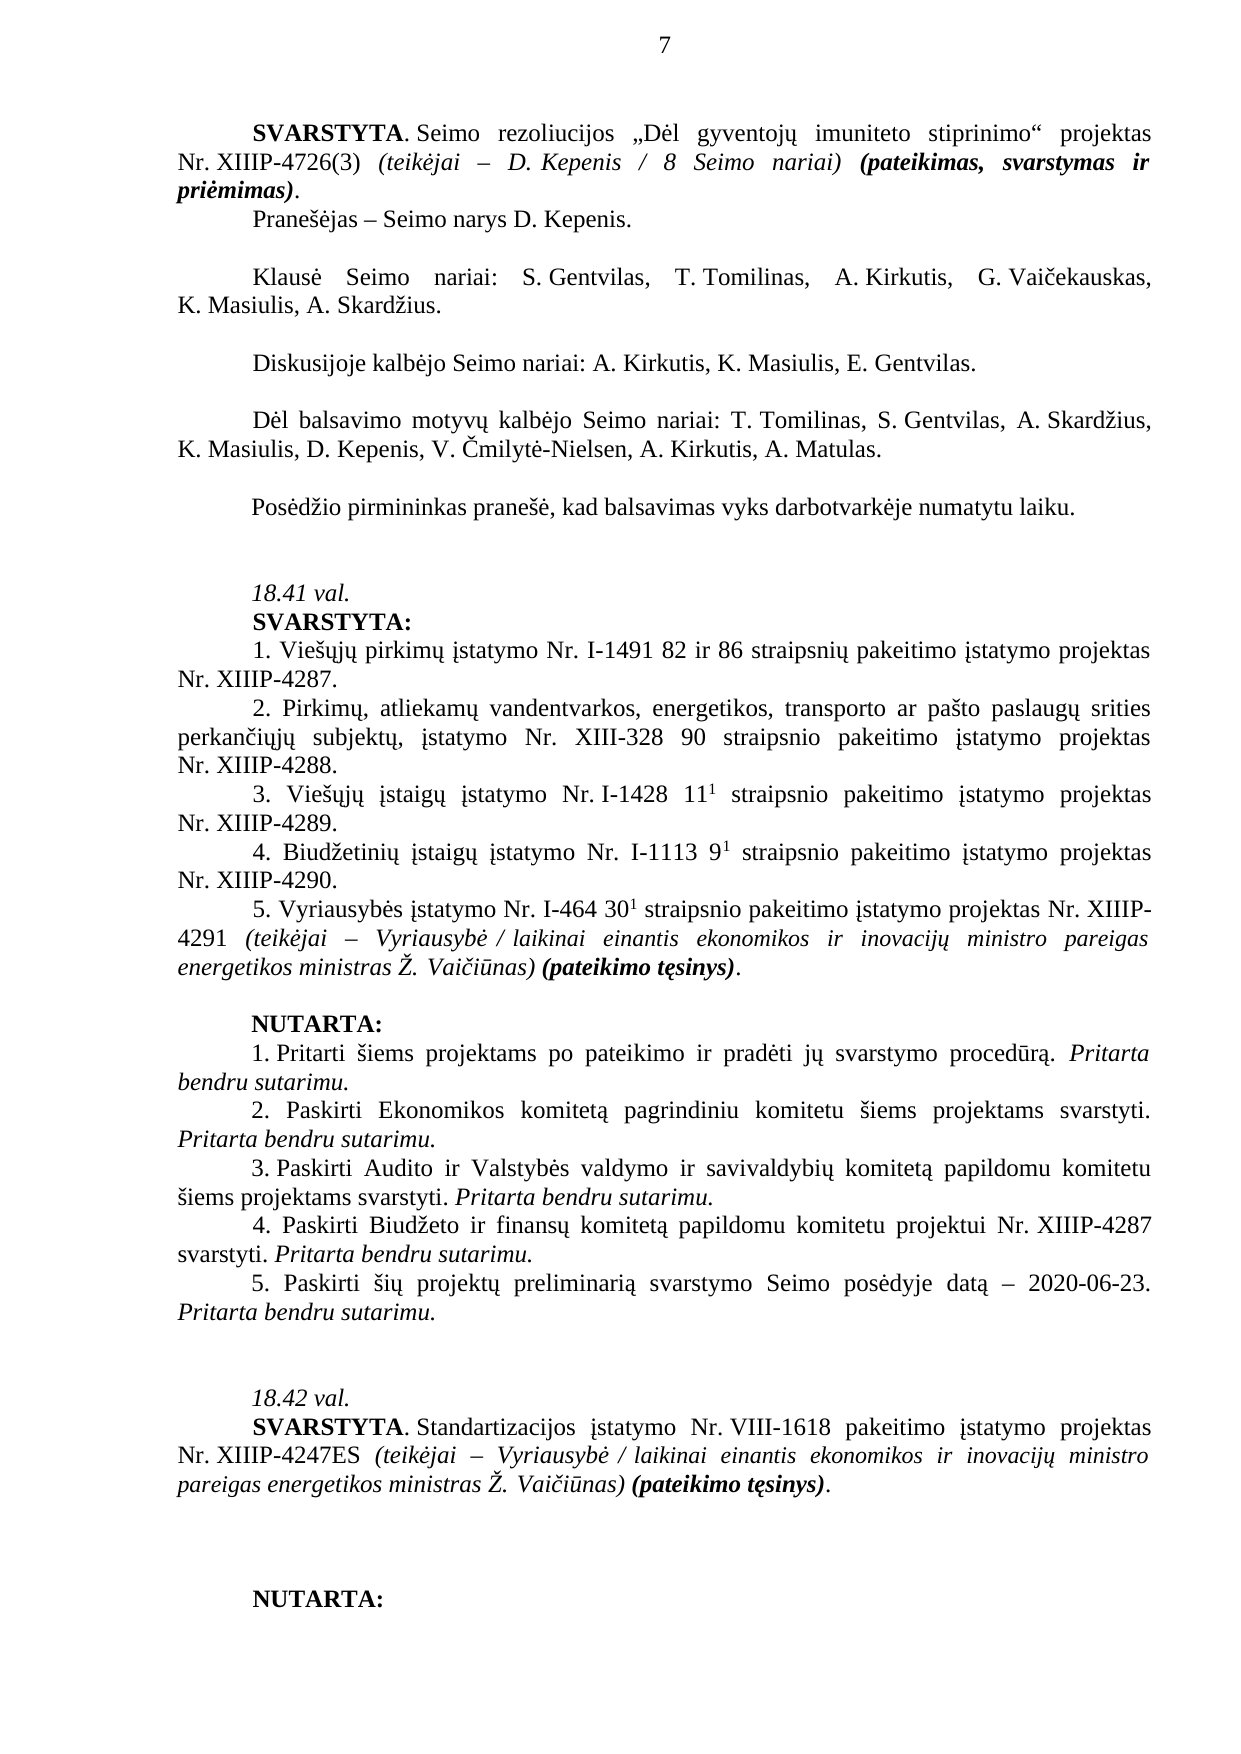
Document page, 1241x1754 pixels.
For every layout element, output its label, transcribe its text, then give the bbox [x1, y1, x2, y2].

text Pranešėjas – Seimo narys D. Kepenis. [177, 204, 1152, 233]
text 3. Paskirti Audito ir Valstybės valdymo ir savivaldybių komitetą papildomu komitetu šiems projektams svarstyti. Pritarta bendru sutarimu. [177, 1153, 1152, 1211]
text 1. Pritarti šiems projektams po pateikimo ir pradėti jų svarstymo procedūrą. Pritarta bendru sutarimu. [177, 1038, 1152, 1096]
text Dėl balsavimo motyvų kalbėjo Seimo nariai: T. Tomilinas, S. Gentvilas, A. Skardžius, K. Masiulis, D. Kepenis, V. Čmilytė-Nielsen, A. Kirkutis, A. Matulas. [177, 406, 1152, 463]
text 2. Paskirti Ekonomikos komitetą pagrindiniu komitetu šiems projektams svarstyti. Pritarta bendru sutarimu. [177, 1096, 1152, 1153]
text 18.42 val. [177, 1383, 1152, 1412]
text SVARSTYTA. Standartizacijos įstatymo Nr. VIII-1618 pakeitimo įstatymo projektas Nr. XIIIP-4247ES (teikėjai – Vyriausybė / laikinai einantis ekonomikos ir inovacijų ministro pareigas energetikos ministras Ž. Vaičiūnas) (pateikimo tęsinys). [177, 1412, 1152, 1498]
text SVARSTYTA. Seimo rezoliucijos „Dėl gyventojų imuniteto stiprinimo“ projektas Nr. XIIIP-4726(3) (teikėjai – D. Kepenis / 8 Seimo nariai) (pateikimas, svarstymas ir priėmimas). [177, 118, 1152, 204]
text 18.41 val. [177, 578, 1152, 607]
text 4. Paskirti Biudžeto ir finansų komitetą papildomu komitetu projektui Nr. XIIIP-4287 svarstyti. Pritarta bendru sutarimu. [177, 1211, 1152, 1268]
text 5. Paskirti šių projektų preliminarią svarstymo Seimo posėdyje datą – 2020-06-23. Pritarta bendru sutarimu. [177, 1268, 1152, 1326]
text NUTARTA: [177, 1584, 1152, 1613]
text Diskusijoje kalbėjo Seimo nariai: A. Kirkutis, K. Masiulis, E. Gentvilas. [177, 348, 1152, 377]
text SVARSTYTA: [177, 607, 1152, 636]
text 3. Viešųjų įstaigų įstatymo Nr. I-1428 111 straipsnio pakeitimo įstatymo projektas Nr. XIIIP-4289. [177, 779, 1152, 837]
text 4. Biudžetinių įstaigų įstatymo Nr. I-1113 91 straipsnio pakeitimo įstatymo projektas Nr. XIIIP-4290. [177, 837, 1152, 894]
text Posėdžio pirmininkas pranešė, kad balsavimas vyks darbotvarkėje numatytu laiku. [177, 492, 1152, 521]
text 2. Pirkimų, atliekamų vandentvarkos, energetikos, transporto ar pašto paslaugų srities perkančiųjų subjektų, įstatymo Nr. XIII-328 90 straipsnio pakeitimo įstatymo projektas Nr. XIIIP-4288. [177, 693, 1152, 779]
text 1. Viešųjų pirkimų įstatymo Nr. I-1491 82 ir 86 straipsnių pakeitimo įstatymo projektas Nr. XIIIP-4287. [177, 636, 1152, 693]
text NUTARTA: [177, 1009, 1152, 1038]
text Klausė Seimo nariai: S. Gentvilas, T. Tomilinas, A. Kirkutis, G. Vaičekauskas, K. Masiulis, A. Skardžius. [177, 262, 1152, 319]
text 5. Vyriausybės įstatymo Nr. I-464 301 straipsnio pakeitimo įstatymo projektas Nr. XIIIP-4291 (teikėjai – Vyriausybė / laikinai einantis ekonomikos ir inovacijų ministro pareigas energetikos ministras Ž. Vaičiūnas) (pateikimo tęsinys). [177, 894, 1152, 981]
